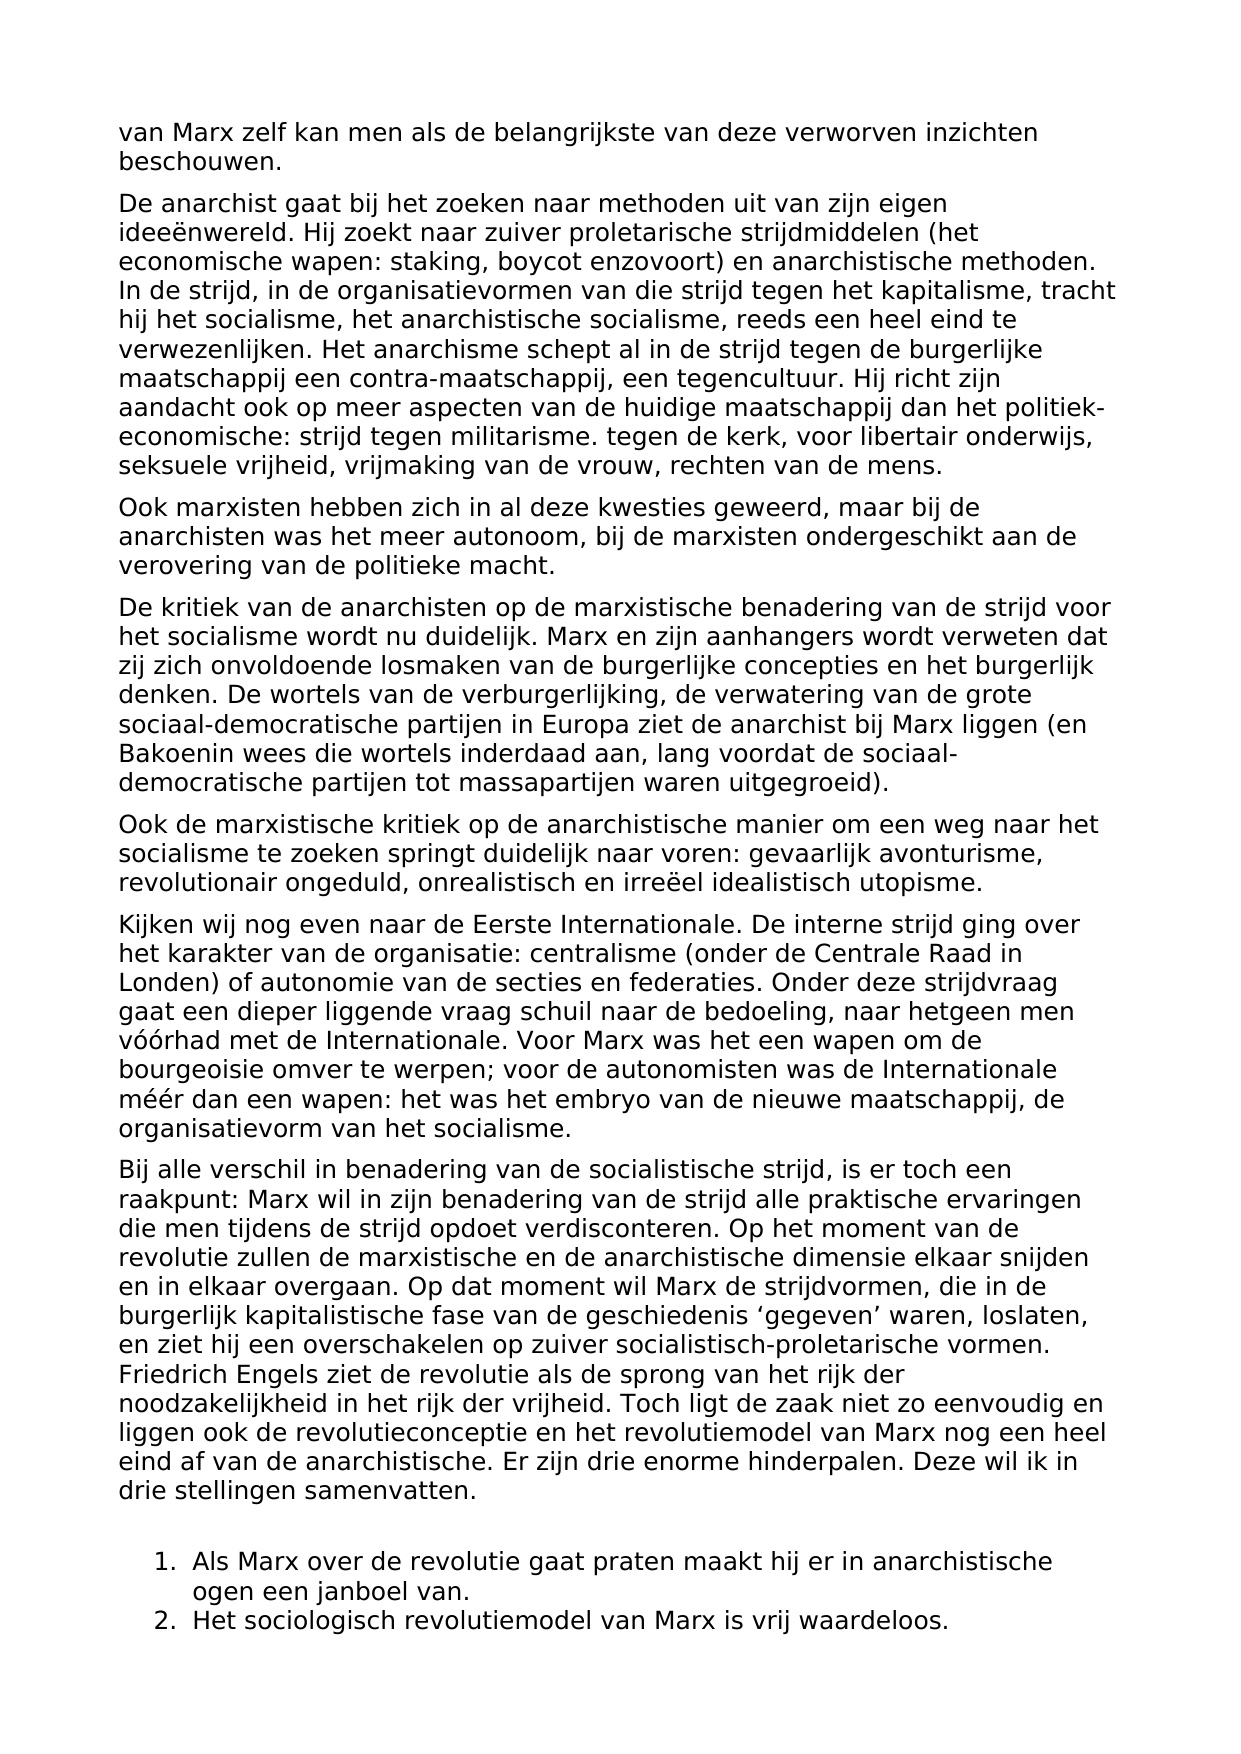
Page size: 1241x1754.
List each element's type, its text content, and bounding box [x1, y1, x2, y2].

text Ook de marxistische kritiek op de anarchistische manier om een weg naar het socialisme te zoeken springt duidelijk naar voren: gevaarlijk avonturisme, revolutionair ongeduld, onrealistisch en irreëel idealistisch utopisme. [118, 810, 1122, 897]
text De anarchist gaat bij het zoeken naar methoden uit van zijn eigen ideeënwereld. Hij zoekt naar zuiver proletarische strijdmiddelen (het economische wapen: staking, boycot enzovoort) en anarchistische methoden. In de strijd, in de organisatievormen van die strijd tegen het kapitalisme, tracht hij het socialisme, het anarchistische socialisme, reeds een heel eind te verwezenlijken. Het anarchisme schept al in de strijd tegen de burgerlijke maatschappij een contra-maatschappij, een tegencultuur. Hij richt zijn aandacht ook op meer aspecten van de huidige maatschappij dan het politiek-economische: strijd tegen militarisme. tegen de kerk, voor libertair onderwijs, seksuele vrijheid, vrijmaking van de vrouw, rechten van de mens. [118, 189, 1122, 481]
text van Marx zelf kan men als de belangrijkste van deze verworven inzichten beschouwen. [118, 118, 1122, 176]
text Ook marxisten hebben zich in al deze kwesties geweerd, maar bij de anarchisten was het meer autonoom, bij de marxisten ondergeschikt aan de verovering van de politieke macht. [118, 493, 1122, 581]
list Het sociologisch revolutiemodel van Marx is vrij waardeloos. [177, 1606, 1122, 1635]
text Bij alle verschil in benadering van de socialistische strijd, is er toch een raakpunt: Marx wil in zijn benadering van de strijd alle praktische ervaringen die men tijdens de strijd opdoet verdisconteren. Op het moment van de revolutie zullen de marxistische en de anarchistische dimensie elkaar snijden en in elkaar overgaan. Op dat moment wil Marx de strijdvormen, die in de burgerlijk kapitalistische fase van de geschiedenis ‘gegeven’ waren, loslaten, en ziet hij een overschakelen op zuiver socialistisch-proletarische vormen. Friedrich Engels ziet de revolutie als de sprong van het rijk der noodzakelijkheid in het rijk der vrijheid. Toch ligt de zaak niet zo eenvoudig en liggen ook de revolutieconceptie en het revolutiemodel van Marx nog een heel eind af van de anarchistische. Er zijn drie enorme hinderpalen. Deze wil ik in drie stellingen samenvatten. [118, 1156, 1122, 1506]
list Als Marx over de revolutie gaat praten maakt hij er in anarchistische ogen een janboel van. [177, 1548, 1122, 1606]
text De kritiek van de anarchisten op de marxistische benadering van de strijd voor het socialisme wordt nu duidelijk. Marx en zijn aanhangers wordt verweten dat zij zich onvoldoende losmaken van de burgerlijke concepties en het burgerlijk denken. De wortels van de verburgerlijking, de verwatering van de grote sociaal-democratische partijen in Europa ziet de anarchist bij Marx liggen (en Bakoenin wees die wortels inderdaad aan, lang voordat de sociaal-democratische partijen tot massapartijen waren uitgegroeid). [118, 593, 1122, 797]
text Kijken wij nog even naar de Eerste Internationale. De interne strijd ging over het karakter van de organisatie: centralisme (onder de Centrale Raad in Londen) of autonomie van de secties en federaties. Onder deze strijdvraag gaat een dieper liggende vraag schuil naar de bedoeling, naar hetgeen men vóórhad met de Internationale. Voor Marx was het een wapen om de bourgeoisie omver te werpen; voor de autonomisten was de Internationale méér dan een wapen: het was het embryo van de nieuwe maatschappij, de organisatievorm van het socialisme. [118, 910, 1122, 1143]
